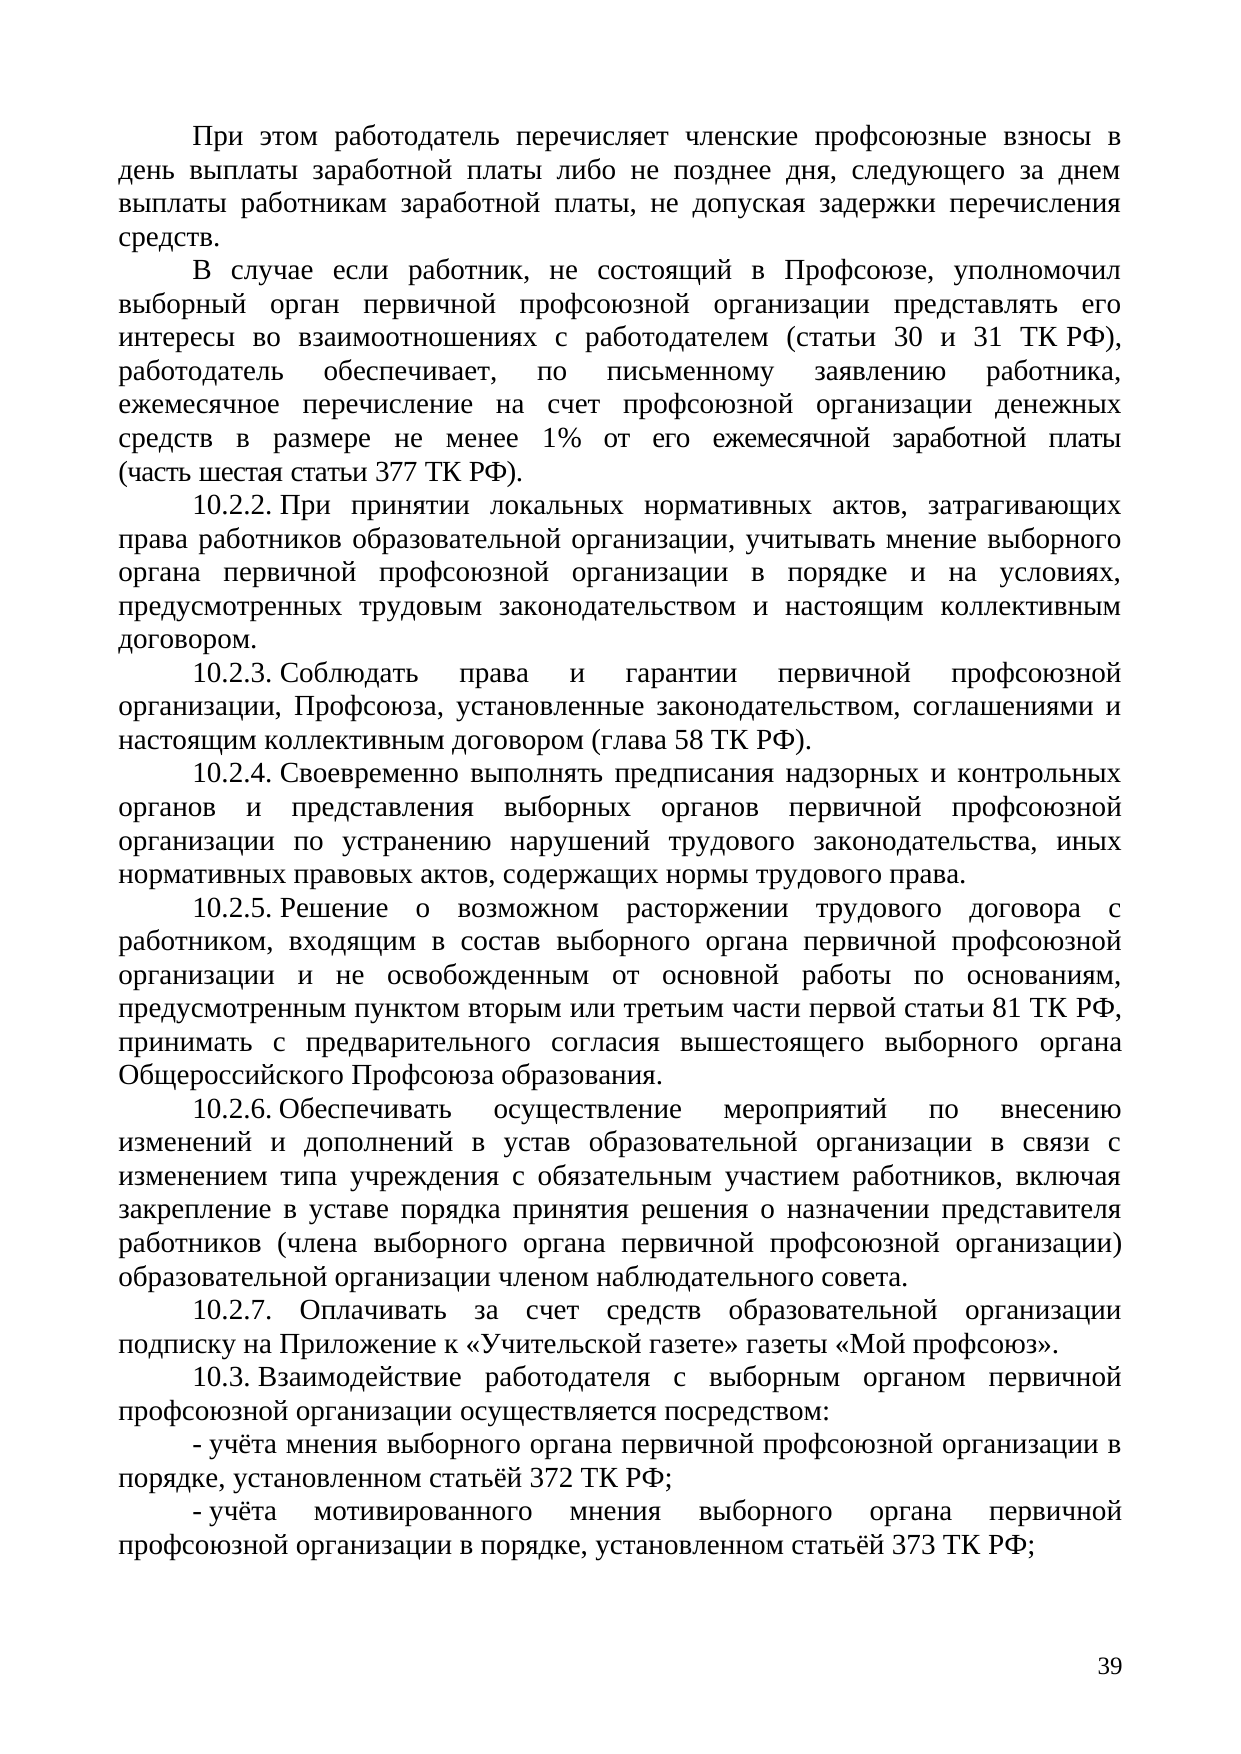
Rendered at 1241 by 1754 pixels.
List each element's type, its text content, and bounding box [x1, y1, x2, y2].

text 10.2.6. Обеспечивать осуществление мероприятий по внесению изменений и дополнений в устав образовательной организации в связи с изменением типа учреждения с обязательным участием работников, включая закрепление в уставе порядка принятия решения о назначении представителя работников (члена выборного органа первичной профсоюзной организации) образовательной организации членом наблюдательного совета. [118, 1091, 1122, 1292]
text 10.2.2. При принятии локальных нормативных актов, затрагивающих права работников образовательной организации, учитывать мнение выборного органа первичной профсоюзной организации в порядке и на условиях, предусмотренных трудовым законодательством и настоящим коллективным договором. [118, 487, 1122, 655]
text - учёта мотивированного мнения выборного органа первичной профсоюзной организации в порядке, установленном статьёй 373 ТК РФ; [118, 1493, 1122, 1561]
text - учёта мнения выборного органа первичной профсоюзной организации в порядке, установленном статьёй 372 ТК РФ; [118, 1426, 1122, 1493]
text 10.2.7. Оплачивать за счет средств образовательной организации подписку на Приложение к «Учительской газете» газеты «Мой профсоюз». [118, 1292, 1122, 1359]
text 10.3. Взаимодействие работодателя с выборным органом первичной профсоюзной организации осуществляется посредством: [118, 1359, 1122, 1426]
text 10.2.4. Своевременно выполнять предписания надзорных и контрольных органов и представления выборных органов первичной профсоюзной организации по устранению нарушений трудового законодательства, иных нормативных правовых актов, содержащих нормы трудового права. [118, 756, 1122, 890]
text При этом работодатель перечисляет членские профсоюзные взносы в день выплаты заработной платы либо не позднее дня, следующего за днем выплаты работникам заработной платы, не допуская задержки перечисления средств. [118, 118, 1122, 252]
text 10.2.5. Решение о возможном расторжении трудового договора с работником, входящим в состав выборного органа первичной профсоюзной организации и не освобожденным от основной работы по основаниям, предусмотренным пунктом вторым или третьим части первой статьи 81 ТК РФ, принимать с предварительного согласия вышестоящего выборного органа Общероссийского Профсоюза образования. [118, 890, 1122, 1091]
text 10.2.3. Соблюдать права и гарантии первичной профсоюзной организации, Профсоюза, установленные законодательством, соглашениями и настоящим коллективным договором (глава 58 ТК РФ). [118, 655, 1122, 756]
text В случае если работник, не состоящий в Профсоюзе, уполномочил выборный орган первичной профсоюзной организации представлять его интересы во взаимоотношениях с работодателем (статьи 30 и 31 ТК РФ), работодатель обеспечивает, по письменному заявлению работника, ежемесячное перечисление на счет профсоюзной организации денежных средств в размере не менее 1% от его ежемесячной заработной платы (часть шестая статьи 377 ТК РФ). [118, 252, 1122, 487]
